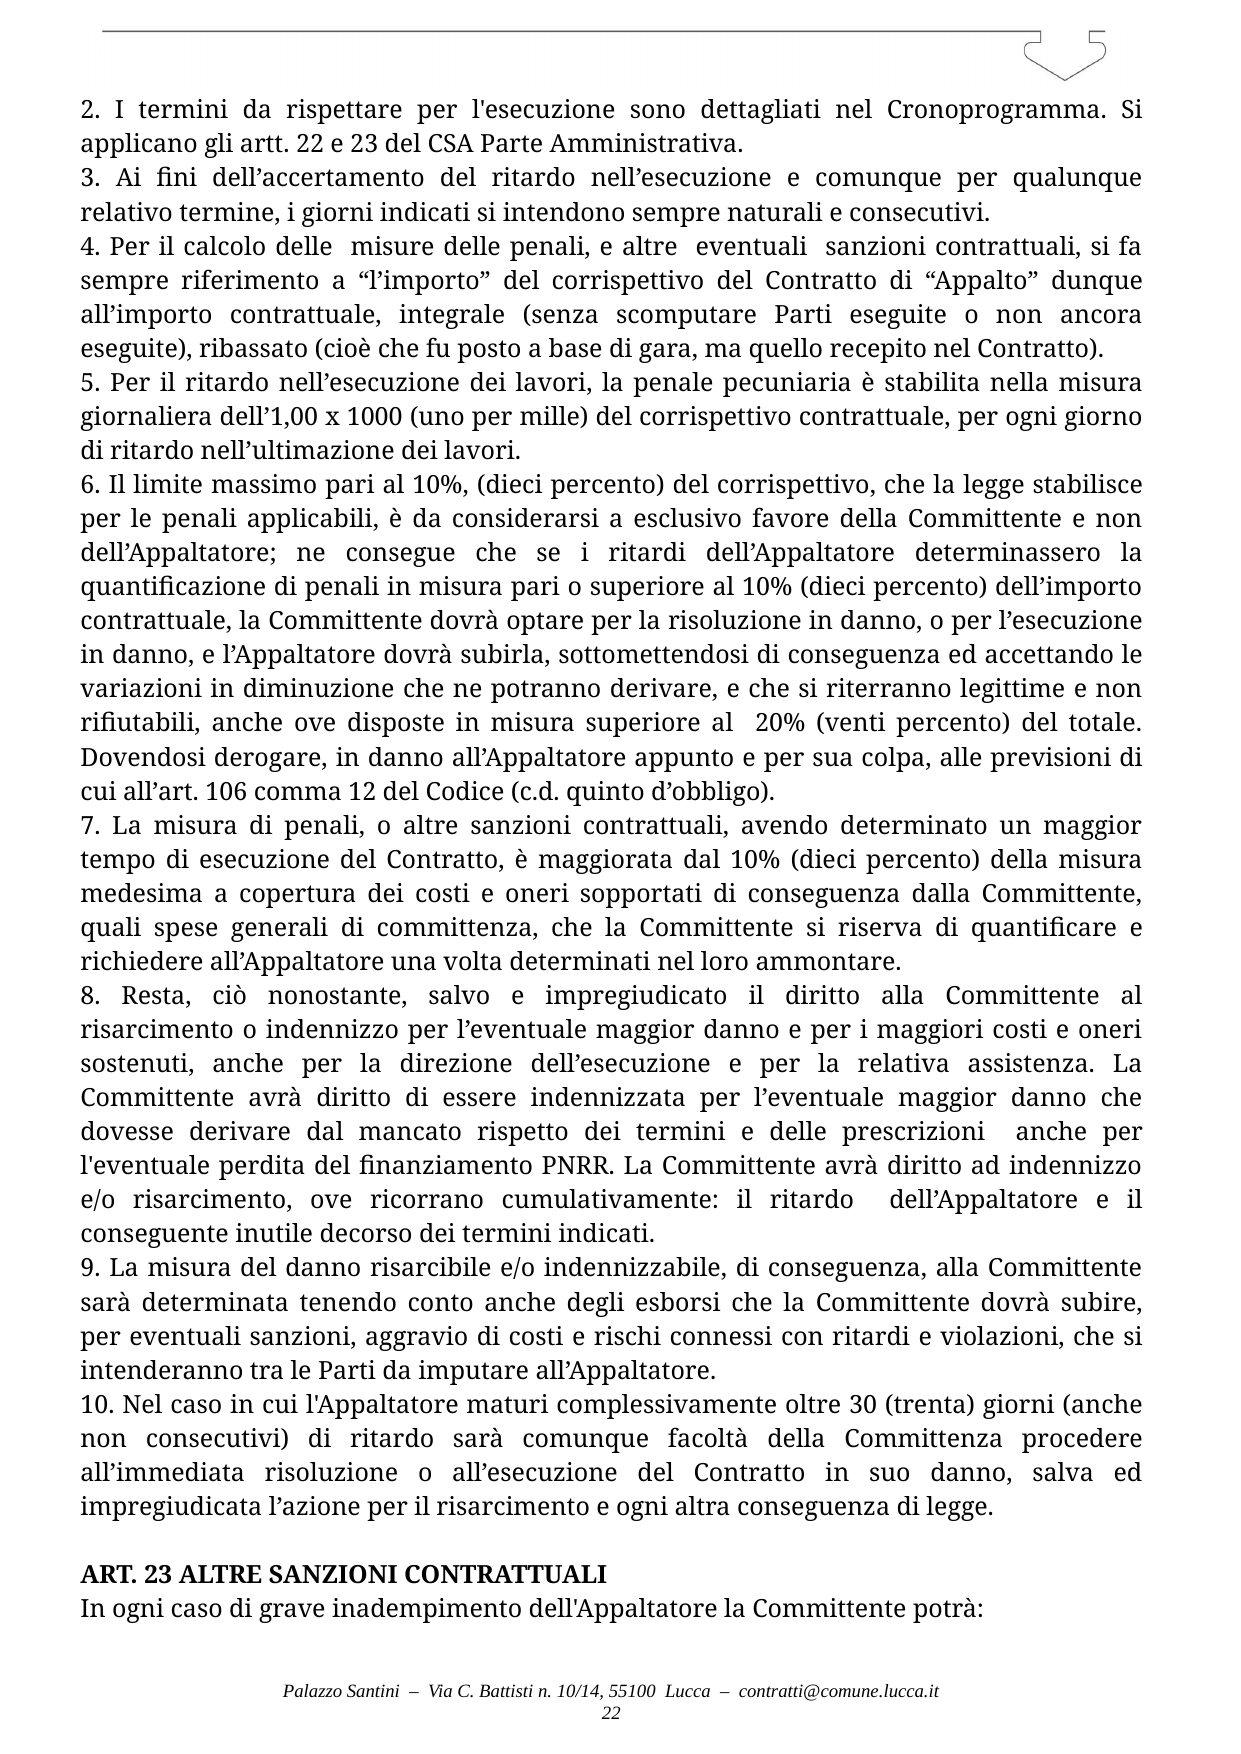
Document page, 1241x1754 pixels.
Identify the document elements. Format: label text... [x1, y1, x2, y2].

text 6. Il limite massimo pari al 10%, (dieci percento) del corrispettivo, che la legge stabilisce per le penali applicabili, è da considerarsi a esclusivo favore della Committente e non dell’Appaltatore; ne consegue che se i ritardi dell’Appaltatore determinassero la quantificazione di penali in misura pari o superiore al 10% (dieci percento) dell’importo contrattuale, la Committente dovrà optare per la risoluzione in danno, o per l’esecuzione in danno, e l’Appaltatore dovrà subirla, sottomettendosi di conseguenza ed accettando le variazioni in diminuzione che ne potranno derivare, e che si riterranno legittime e non rifiutabili, anche ove disposte in misura superiore al 20% (venti percento) del totale. Dovendosi derogare, in danno all’Appaltatore appunto e per sua colpa, alle previsioni di cui all’art. 106 comma 12 del Codice (c.d. quinto d’obbligo). [80, 467, 1144, 807]
text ART. 23 ALTRE SANZIONI CONTRATTUALI [80, 1557, 1144, 1591]
text 7. La misura di penali, o altre sanzioni contrattuali, avendo determinato un maggior tempo di esecuzione del Contratto, è maggiorata dal 10% (dieci percento) della misura medesima a copertura dei costi e oneri sopportati di conseguenza dalla Committente, quali spese generali di committenza, che la Committente si riserva di quantificare e richiedere all’Appaltatore una volta determinati nel loro ammontare. [80, 807, 1144, 978]
text In ogni caso di grave inadempimento dell'Appaltatore la Committente potrà: [80, 1591, 1144, 1625]
text 5. Per il ritardo nell’esecuzione dei lavori, la penale pecuniaria è stabilita nella misura giornaliera dell’1,00 x 1000 (uno per mille) del corrispettivo contrattuale, per ogni giorno di ritardo nell’ultimazione dei lavori. [80, 364, 1144, 467]
text 10. Nel caso in cui l'Appaltatore maturi complessivamente oltre 30 (trenta) giorni (anche non consecutivi) di ritardo sarà comunque facoltà della Committenza procedere all’immediata risoluzione o all’esecuzione del Contratto in suo danno, salva ed impregiudicata l’azione per il risarcimento e ogni altra conseguenza di legge. [80, 1386, 1144, 1523]
text 3. Ai fini dell’accertamento del ritardo nell’esecuzione e comunque per qualunque relativo termine, i giorni indicati si intendono sempre naturali e consecutivi. [80, 160, 1144, 228]
text 4. Per il calcolo delle misure delle penali, e altre eventuali sanzioni contrattuali, si fa sempre riferimento a “l’importo” del corrispettivo del Contratto di “Appalto” dunque all’importo contrattuale, integrale (senza scomputare Parti eseguite o non ancora eseguite), ribassato (cioè che fu posto a base di gara, ma quello recepito nel Contratto). [80, 228, 1144, 364]
text 2. I termini da rispettare per l'esecuzione sono dettagliati nel Cronoprogramma. Si applicano gli artt. 22 e 23 del CSA Parte Amministrativa. [80, 92, 1144, 160]
text 9. La misura del danno risarcibile e/o indennizzabile, di conseguenza, alla Committente sarà determinata tenendo conto anche degli esborsi che la Committente dovrà subire, per eventuali sanzioni, aggravio di costi e rischi connessi con ritardi e violazioni, che si intenderanno tra le Parti da imputare all’Appaltatore. [80, 1250, 1144, 1386]
text 8. Resta, ciò nonostante, salvo e impregiudicato il diritto alla Committente al risarcimento o indennizzo per l’eventuale maggior danno e per i maggiori costi e oneri sostenuti, anche per la direzione dell’esecuzione e per la relativa assistenza. La Committente avrà diritto di essere indennizzata per l’eventuale maggior danno che dovesse derivare dal mancato rispetto dei termini e delle prescrizioni anche per l'eventuale perdita del finanziamento PNRR. La Committente avrà diritto ad indennizzo e/o risarcimento, ove ricorrano cumulativamente: il ritardo dell’Appaltatore e il conseguente inutile decorso dei termini indicati. [80, 978, 1144, 1250]
